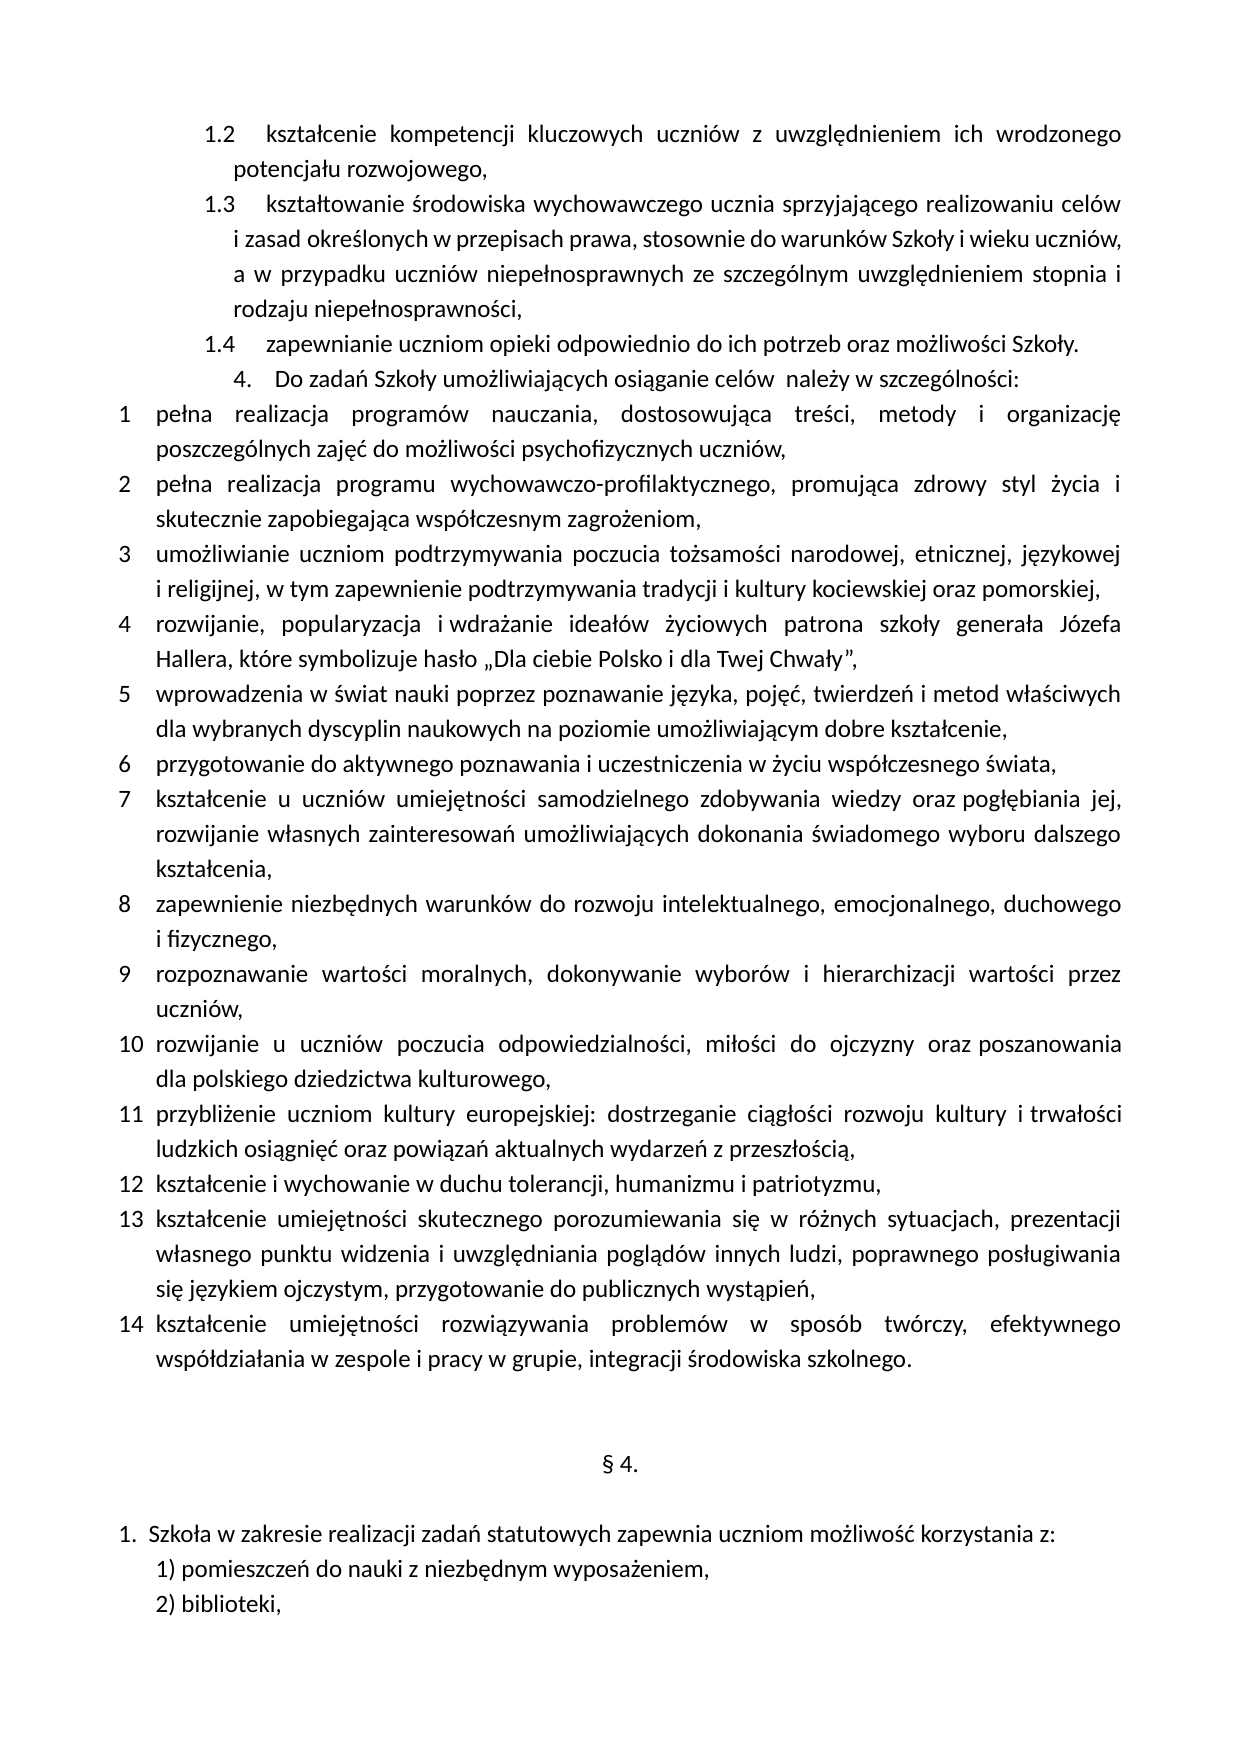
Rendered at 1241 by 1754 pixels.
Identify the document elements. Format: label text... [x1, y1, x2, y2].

list kształcenie umiejętności rozwiązywania problemów w sposób twórczy, efektywnego współdziałania w zespole i pracy w grupie, integracji środowiska szkolnego. [118, 1308, 1122, 1374]
list 2) biblioteki, [155, 1588, 1122, 1619]
list kształcenie umiejętności skutecznego porozumiewania się w różnych sytuacjach, prezentacji własnego punktu widzenia i uwzględniania poglądów innych ludzi, poprawnego posługiwania się językiem ojczystym, przygotowanie do publicznych wystąpień, [118, 1203, 1122, 1304]
list rozpoznawanie wartości moralnych, dokonywanie wyborów i hierarchizacji wartości przez uczniów, [118, 958, 1122, 1024]
list umożliwianie uczniom podtrzymywania poczucia tożsamości narodowej, etnicznej, językowej i religijnej, w tym zapewnienie podtrzymywania tradycji i kultury kociewskiej oraz pomorskiej, [118, 538, 1122, 604]
list pełna realizacja programów nauczania, dostosowująca treści, metody i organizację poszczególnych zajęć do możliwości psychofizycznych uczniów, [118, 398, 1122, 464]
list rozwijanie, popularyzacja i wdrażanie ideałów życiowych patrona szkoły generała Józefa Hallera, które symbolizuje hasło „Dla ciebie Polsko i dla Twej Chwały”, [118, 608, 1122, 674]
list kształtowanie środowiska wychowawczego ucznia sprzyjającego realizowaniu celów i zasad określonych w przepisach prawa, stosownie do warunków Szkoły i wieku uczniów, a w przypadku uczniów niepełnosprawnych ze szczególnym uwzględnieniem stopnia i rodzaju niepełnosprawności, [203, 188, 1122, 324]
list zapewnienie niezbędnych warunków do rozwoju intelektualnego, emocjonalnego, duchowego i fizycznego, [118, 888, 1122, 954]
list zapewnianie uczniom opieki odpowiednio do ich potrzeb oraz możliwości Szkoły. [203, 328, 1122, 359]
list pełna realizacja programu wychowawczo-profilaktycznego, promująca zdrowy styl życia i skutecznie zapobiegająca współczesnym zagrożeniom, [118, 468, 1122, 534]
list wprowadzenia w świat nauki poprzez poznawanie języka, pojęć, twierdzeń i metod właściwych dla wybranych dyscyplin naukowych na poziomie umożliwiającym dobre kształcenie, [118, 678, 1122, 744]
list kształcenie i wychowanie w duchu tolerancji, humanizmu i patriotyzmu, [118, 1168, 1122, 1199]
text § 4. [118, 1448, 1122, 1479]
list kształcenie u uczniów umiejętności samodzielnego zdobywania wiedzy oraz pogłębiania jej, rozwijanie własnych zainteresowań umożliwiających dokonania świadomego wyboru dalszego kształcenia, [118, 783, 1122, 884]
list kształcenie kompetencji kluczowych uczniów z uwzględnieniem ich wrodzonego potencjału rozwojowego, [203, 118, 1122, 184]
list przybliżenie uczniom kultury europejskiej: dostrzeganie ciągłości rozwoju kultury i trwałości ludzkich osiągnięć oraz powiązań aktualnych wydarzeń z przeszłością, [118, 1098, 1122, 1164]
text 1. Szkoła w zakresie realizacji zadań statutowych zapewnia uczniom możliwość korzystania z: [118, 1518, 1122, 1549]
list 1) pomieszczeń do nauki z niezbędnym wyposażeniem, [155, 1553, 1122, 1584]
list przygotowanie do aktywnego poznawania i uczestniczenia w życiu współczesnego świata, [118, 748, 1122, 779]
list rozwijanie u uczniów poczucia odpowiedzialności, miłości do ojczyzny oraz poszanowania dla polskiego dziedzictwa kulturowego, [118, 1028, 1122, 1094]
list 4. Do zadań Szkoły umożliwiających osiąganie celów należy w szczególności: [233, 363, 1122, 394]
